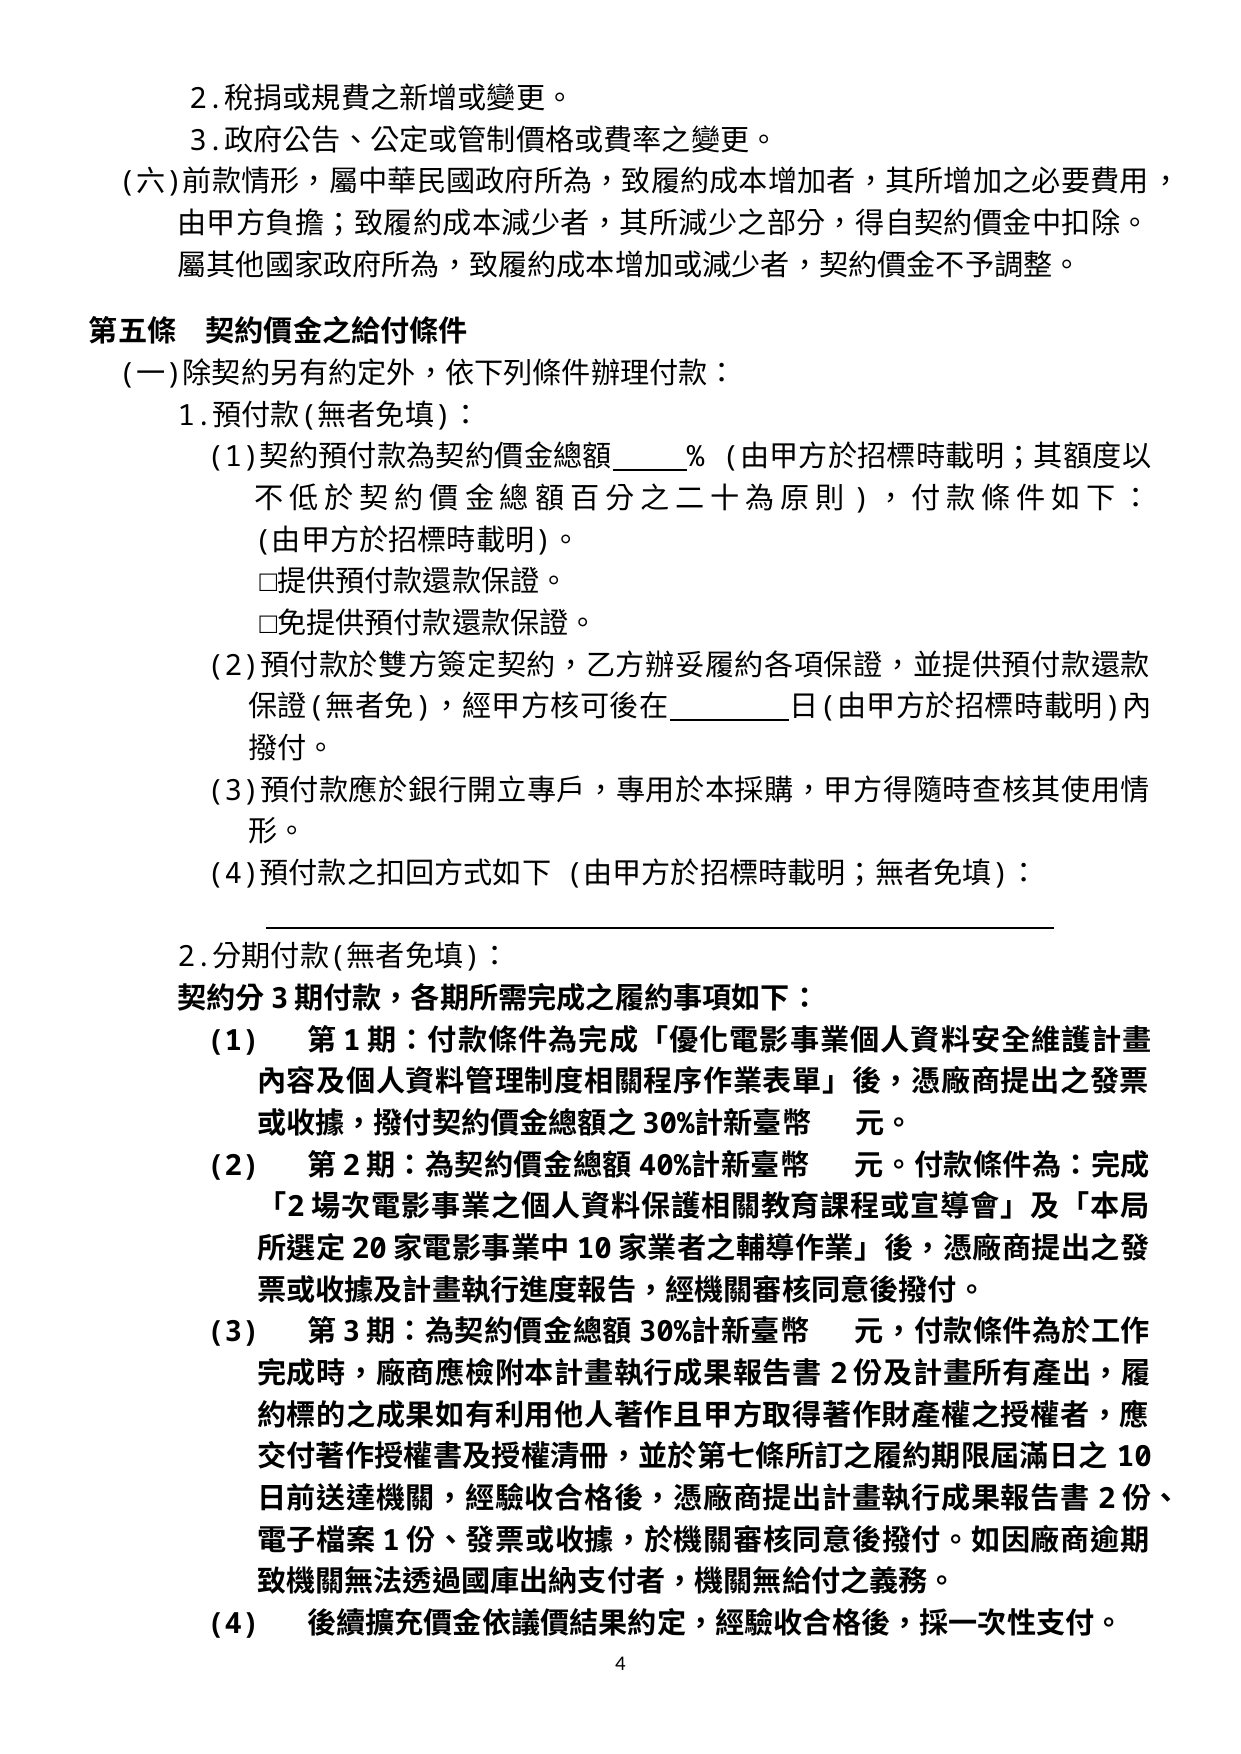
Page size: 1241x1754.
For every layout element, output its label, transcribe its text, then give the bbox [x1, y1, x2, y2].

text □提供預付款還款保證。 [207, 558, 1152, 600]
text 契約分3期付款，各期所需完成之履約事項如下： [177, 975, 1152, 1017]
text 2.稅捐或規費之新增或變更。 [189, 75, 1146, 117]
list 第2期：為契約價金總額40%計新臺幣 元。付款條件為：完成「2場次電影事業之個人資料保護相關教育課程或宣導會」及「本局所選定20家電影事業中10家業者之輔導作業」後，憑廠商提出之發票或收據及計畫執行進度報告，經機關審核同意後撥付。 [207, 1142, 1152, 1308]
text (六)前款情形，屬中華民國政府所為，致履約成本增加者，其所增加之必要費用，由甲方負擔；致履約成本減少者，其所減少之部分，得自契約價金中扣除。屬其他國家政府所為，致履約成本增加或減少者，契約價金不予調整。 [118, 158, 1152, 283]
text 2.分期付款(無者免填)： [177, 933, 1152, 975]
text (1)契約預付款為契約價金總額 % (由甲方於招標時載明；其額度以不低於契約價金總額百分之二十為原則)，付款條件如下： (由甲方於招標時載明)。 [207, 433, 1152, 558]
text (一)除契約另有約定外，依下列條件辦理付款： [118, 350, 1152, 392]
text 第五條 契約價金之給付條件 [89, 308, 1152, 350]
text 3.政府公告、公定或管制價格或費率之變更。 [189, 117, 1146, 158]
text (2)預付款於雙方簽定契約，乙方辦妥履約各項保證，並提供預付款還款保證(無者免)，經甲方核可後在 日(由甲方於招標時載明)內撥付。 [207, 642, 1152, 767]
list 第1期：付款條件為完成「優化電影事業個人資料安全維護計畫內容及個人資料管理制度相關程序作業表單」後，憑廠商提出之發票或收據，撥付契約價金總額之30%計新臺幣 元。 [207, 1017, 1152, 1142]
text □免提供預付款還款保證。 [207, 600, 1152, 642]
list 後續擴充價金依議價結果約定，經驗收合格後，採一次性支付。 [207, 1600, 1152, 1642]
text (3)預付款應於銀行開立專戶，專用於本採購，甲方得隨時查核其使用情形。 [207, 767, 1152, 850]
text 1.預付款(無者免填)： [177, 392, 1152, 433]
list 第3期：為契約價金總額30%計新臺幣 元，付款條件為於工作完成時，廠商應檢附本計畫執行成果報告書2份及計畫所有產出，履約標的之成果如有利用他人著作且甲方取得著作財產權之授權者，應交付著作授權書及授權清冊，並於第七條所訂之履約期限屆滿日之10日前送達機關，經驗收合格後，憑廠商提出計畫執行成果報告書2份、電子檔案1份、發票或收據，於機關審核同意後撥付。如因廠商逾期致機關無法透過國庫出納支付者，機關無給付之義務。 [207, 1308, 1152, 1600]
text (4)預付款之扣回方式如下 (由甲方於招標時載明；無者免填)： [207, 850, 1152, 892]
